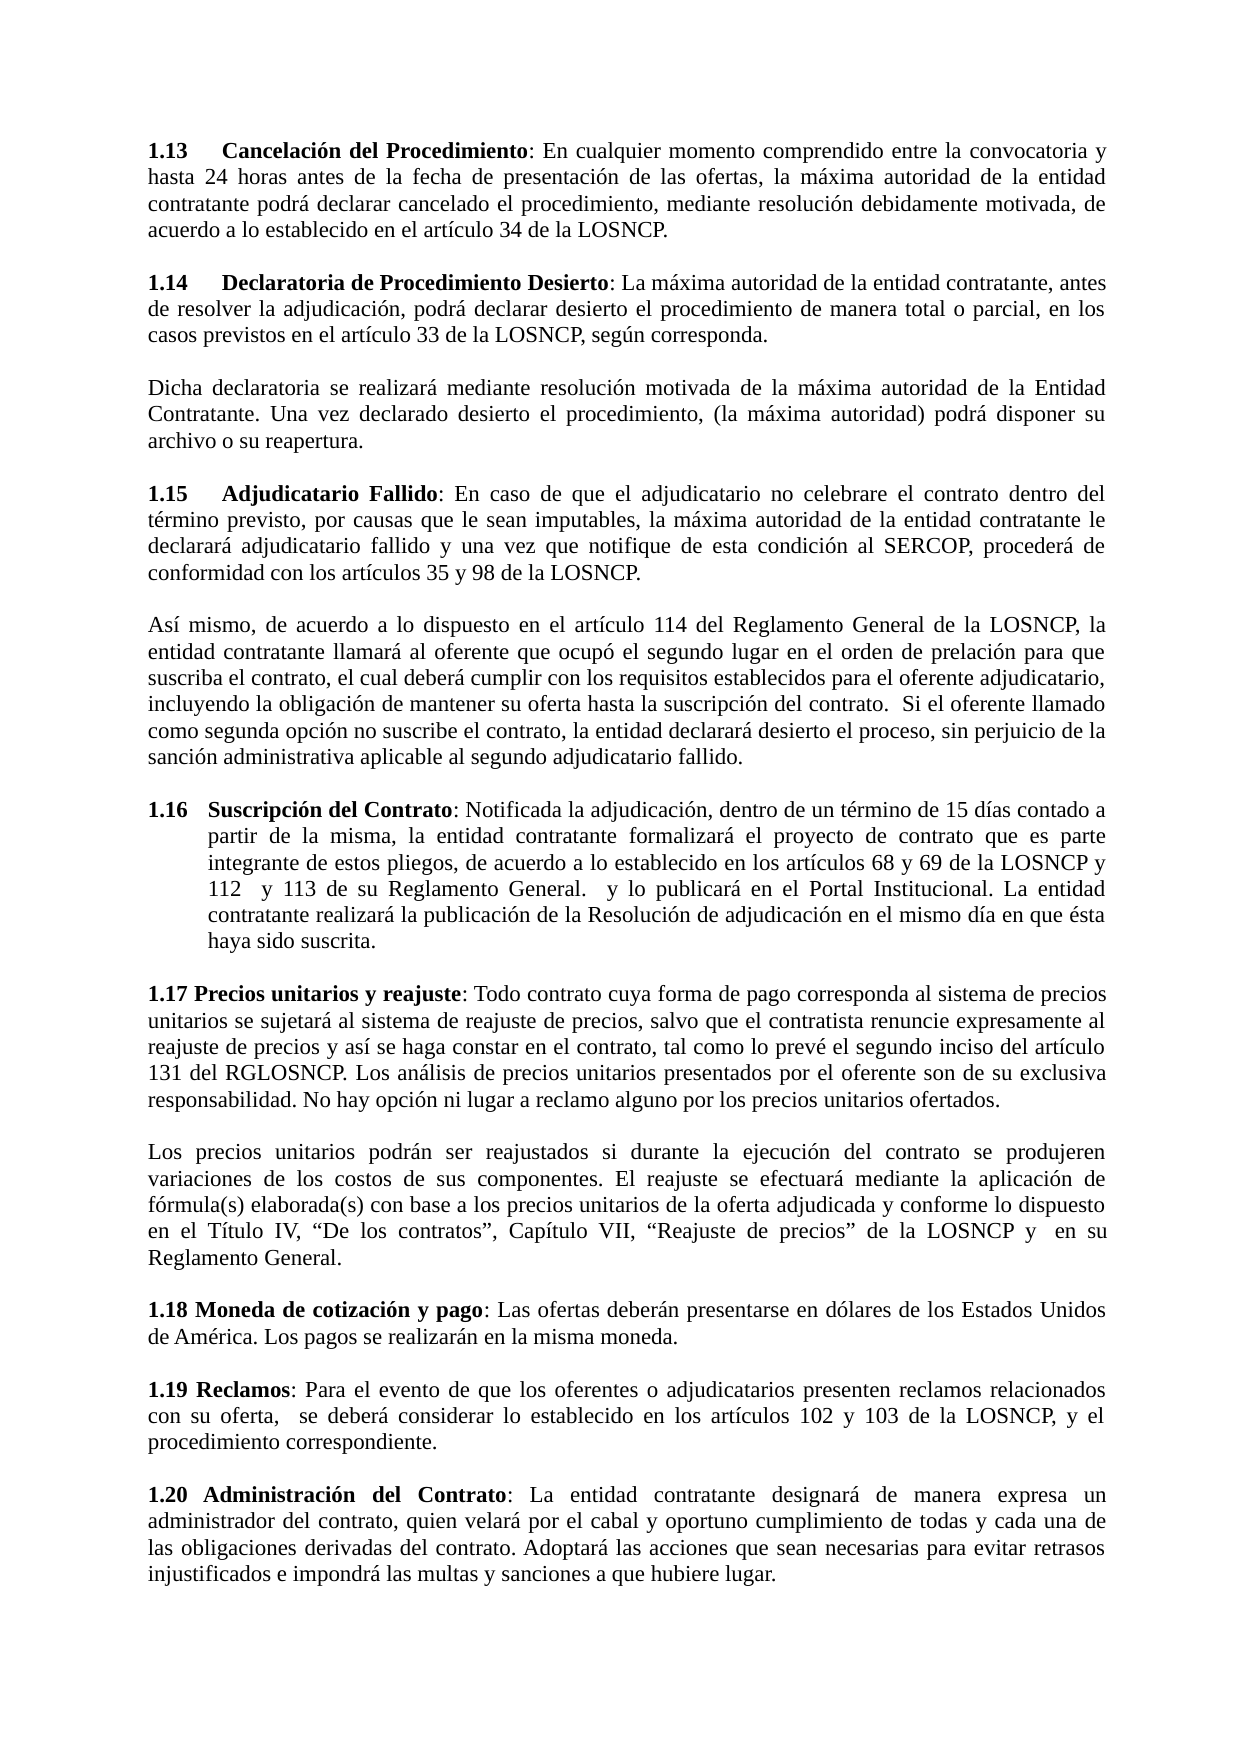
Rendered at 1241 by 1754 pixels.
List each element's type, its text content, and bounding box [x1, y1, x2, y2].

text 1.19 Reclamos: Para el evento de que los oferentes o adjudicatarios presenten reclamos relacionados con su oferta, se deberá considerar lo establecido en los artículos 102 y 103 de la LOSNCP, y el procedimiento correspondiente. [148, 1376, 1107, 1455]
text Dicha declaratoria se realizará mediante resolución motivada de la máxima autoridad de la Entidad Contratante. Una vez declarado desierto el procedimiento, (la máxima autoridad) podrá disponer su archivo o su reapertura. [148, 374, 1107, 453]
list 1.16 Suscripción del Contrato: Notificada la adjudicación, dentro de un término de 15 días contado a partir de la misma, la entidad contratante formalizará el proyecto de contrato que es parte integrante de estos pliegos, de acuerdo a lo establecido en los artículos 68 y 69 de la LOSNCP y 112 y 113 de su Reglamento General. y lo publicará en el Portal Institucional. La entidad contratante realizará la publicación de la Resolución de adjudicación en el mismo día en que ésta haya sido suscrita. [148, 796, 1107, 954]
text 1.15 Adjudicatario Fallido: En caso de que el adjudicatario no celebrare el contrato dentro del término previsto, por causas que le sean imputables, la máxima autoridad de la entidad contratante le declarará adjudicatario fallido y una vez que notifique de esta condición al SERCOP, procederá de conformidad con los artículos 35 y 98 de la LOSNCP. [148, 479, 1107, 585]
text 1.13 Cancelación del Procedimiento: En cualquier momento comprendido entre la convocatoria y hasta 24 horas antes de la fecha de presentación de las ofertas, la máxima autoridad de la entidad contratante podrá declarar cancelado el procedimiento, mediante resolución debidamente motivada, de acuerdo a lo establecido en el artículo 34 de la LOSNCP. [148, 137, 1107, 242]
text 1.14 Declaratoria de Procedimiento Desierto: La máxima autoridad de la entidad contratante, antes de resolver la adjudicación, podrá declarar desierto el procedimiento de manera total o parcial, en los casos previstos en el artículo 33 de la LOSNCP, según corresponda. [148, 269, 1107, 348]
text Así mismo, de acuerdo a lo dispuesto en el artículo 114 del Reglamento General de la LOSNCP, la entidad contratante llamará al oferente que ocupó el segundo lugar en el orden de prelación para que suscriba el contrato, el cual deberá cumplir con los requisitos establecidos para el oferente adjudicatario, incluyendo la obligación de mantener su oferta hasta la suscripción del contrato. Si el oferente llamado como segunda opción no suscribe el contrato, la entidad declarará desierto el proceso, sin perjuicio de la sanción administrativa aplicable al segundo adjudicatario fallido. [148, 611, 1107, 769]
text 1.18 Moneda de cotización y pago: Las ofertas deberán presentarse en dólares de los Estados Unidos de América. Los pagos se realizarán en la misma moneda. [148, 1297, 1107, 1349]
text 1.20 Administración del Contrato: La entidad contratante designará de manera expresa un administrador del contrato, quien velará por el cabal y oportuno cumplimiento de todas y cada una de las obligaciones derivadas del contrato. Adoptará las acciones que sean necesarias para evitar retrasos injustificados e impondrá las multas y sanciones a que hubiere lugar. [148, 1481, 1107, 1586]
text Los precios unitarios podrán ser reajustados si durante la ejecución del contrato se produjeren variaciones de los costos de sus componentes. El reajuste se efectuará mediante la aplicación de fórmula(s) elaborada(s) con base a los precios unitarios de la oferta adjudicada y conforme lo dispuesto en el Título IV, “De los contratos”, Capítulo VII, “Reajuste de precios” de la LOSNCP y en su Reglamento General. [148, 1138, 1107, 1270]
text 1.17 Precios unitarios y reajuste: Todo contrato cuya forma de pago corresponda al sistema de precios unitarios se sujetará al sistema de reajuste de precios, salvo que el contratista renuncie expresamente al reajuste de precios y así se haga constar en el contrato, tal como lo prevé el segundo inciso del artículo 131 del RGLOSNCP. Los análisis de precios unitarios presentados por el oferente son de su exclusiva responsabilidad. No hay opción ni lugar a reclamo alguno por los precios unitarios ofertados. [148, 980, 1107, 1112]
